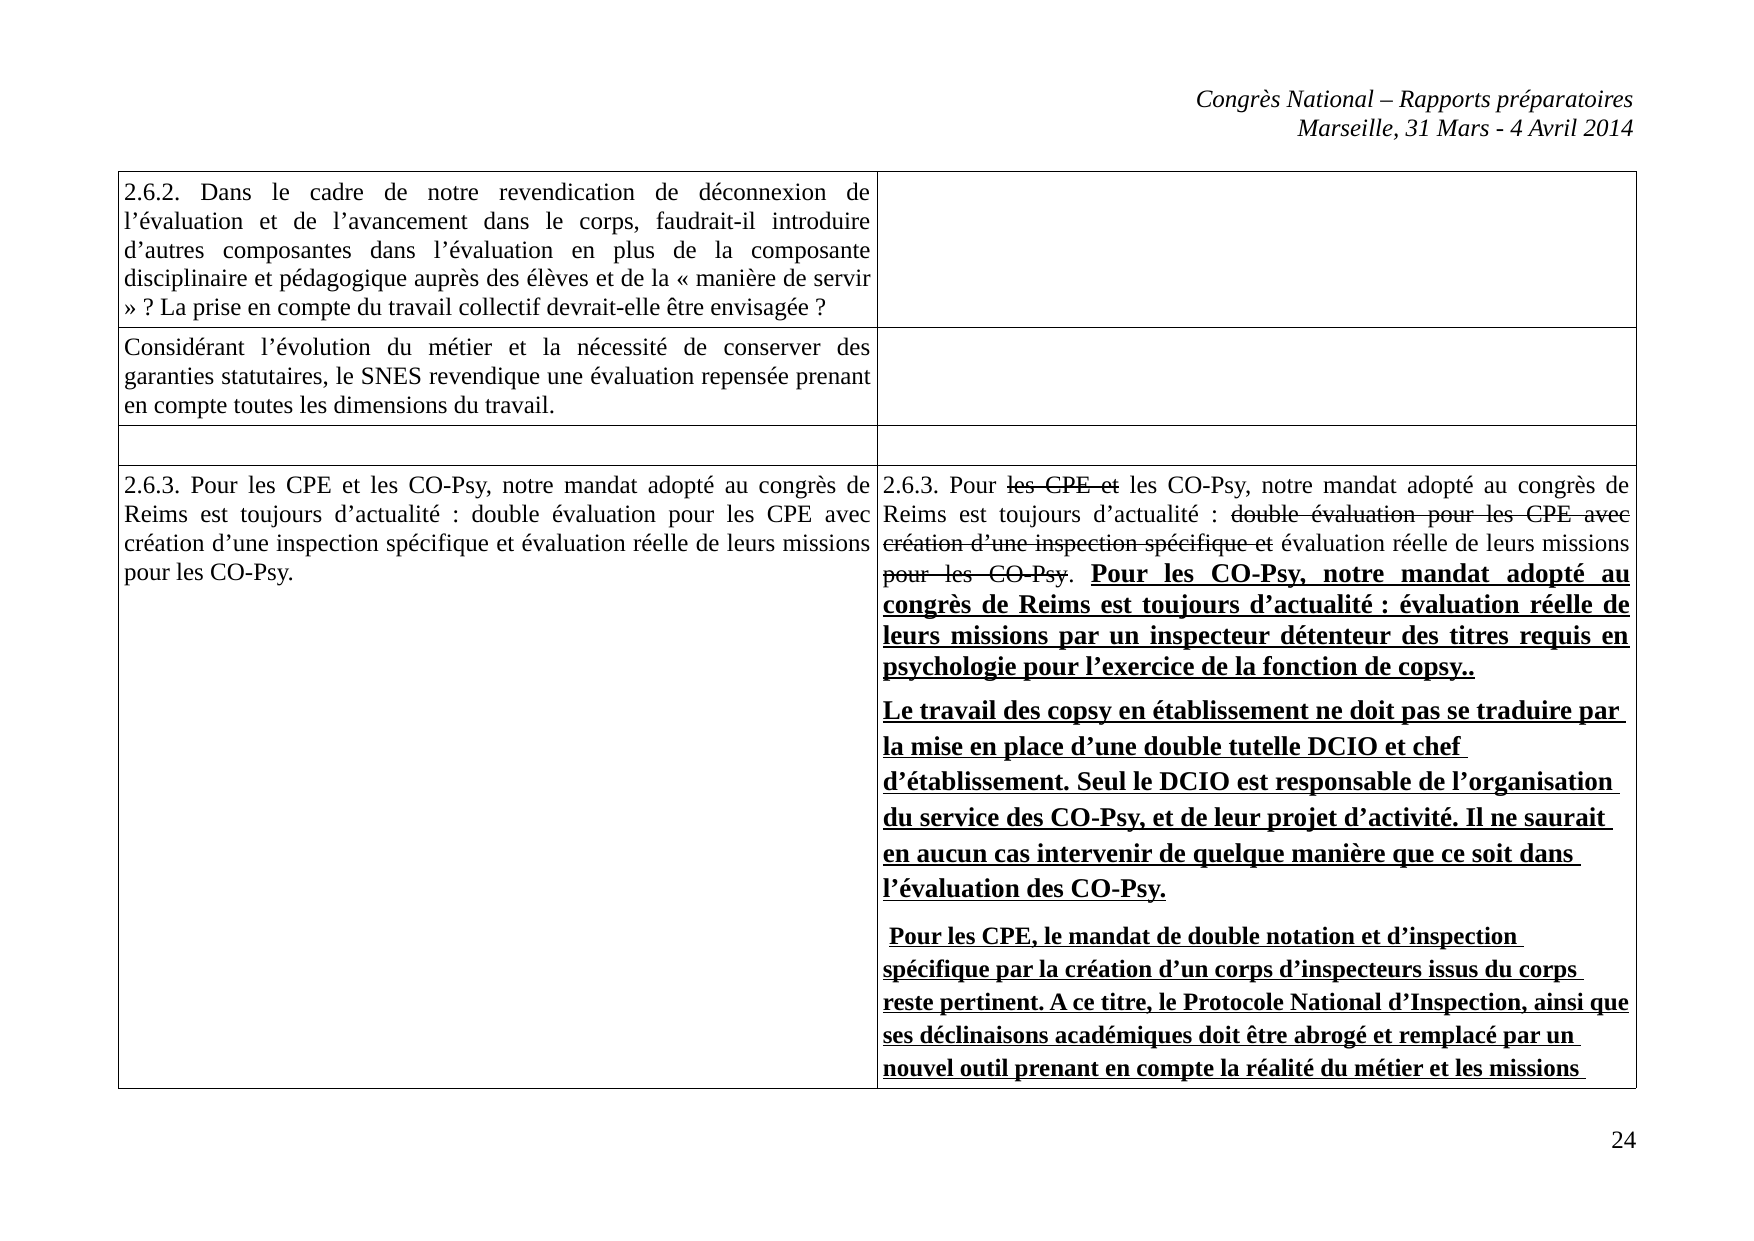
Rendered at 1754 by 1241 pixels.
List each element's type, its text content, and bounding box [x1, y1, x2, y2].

table_cell [119, 426, 877, 465]
table_cell [878, 426, 1636, 465]
table_cell [878, 172, 1636, 327]
table_cell 2.6.3. Pour les CPE et les CO-Psy, notre mandat adopté au congrès de Reims est toujours d’actualité : double évaluation pour les CPE avec création d’une inspection spécifique et évaluation réelle de leurs missions pour les CO-Psy. [119, 466, 877, 1087]
table_cell [878, 328, 1636, 424]
table_cell Considérant l’évolution du métier et la nécessité de conserver des garanties statutaires, le SNES revendique une évaluation repensée prenant en compte toutes les dimensions du travail. [119, 328, 877, 424]
table_cell 2.6.2. Dans le cadre de notre revendication de déconnexion de l’évaluation et de l’avancement dans le corps, faudrait-il introduire d’autres composantes dans l’évaluation en plus de la composante disciplinaire et pédagogique auprès des élèves et de la « manière de servir » ? La prise en compte du travail collectif devrait-elle être envisagée ? [119, 172, 877, 327]
table_cell 2.6.3. Pour les CPE et les CO-Psy, notre mandat adopté au congrès de Reims est toujours d’actualité : double évaluation pour les CPE avec création d’une inspection spécifique et évaluation réelle de leurs missions pour les CO-Psy. Pour les CO-Psy, notre mandat adopté au congrès de Reims est toujours d’actualité : évaluation réelle de leurs missions par un inspecteur détenteur des titres requis en psychologie pour l’exercice de la fonction de copsy.. Le travail des copsy en établissement ne doit pas se traduire par la mise en place d’une double tutelle DCIO et chef d’établissement. Seul le DCIO est responsable de l’organisation du service des CO-Psy, et de leur projet d’activité. Il ne saurait en aucun cas intervenir de quelque manière que ce soit dans l’évaluation des CO-Psy. Pour les CPE, le mandat de double notation et d’inspection spécifique par la création d’un corps d’inspecteurs issus du corps reste pertinent. A ce titre, le Protocole National d’Inspection, ainsi que ses déclinaisons académiques doit être abrogé et remplacé par un nouvel outil prenant en compte la réalité du métier et les missions [878, 466, 1636, 1087]
